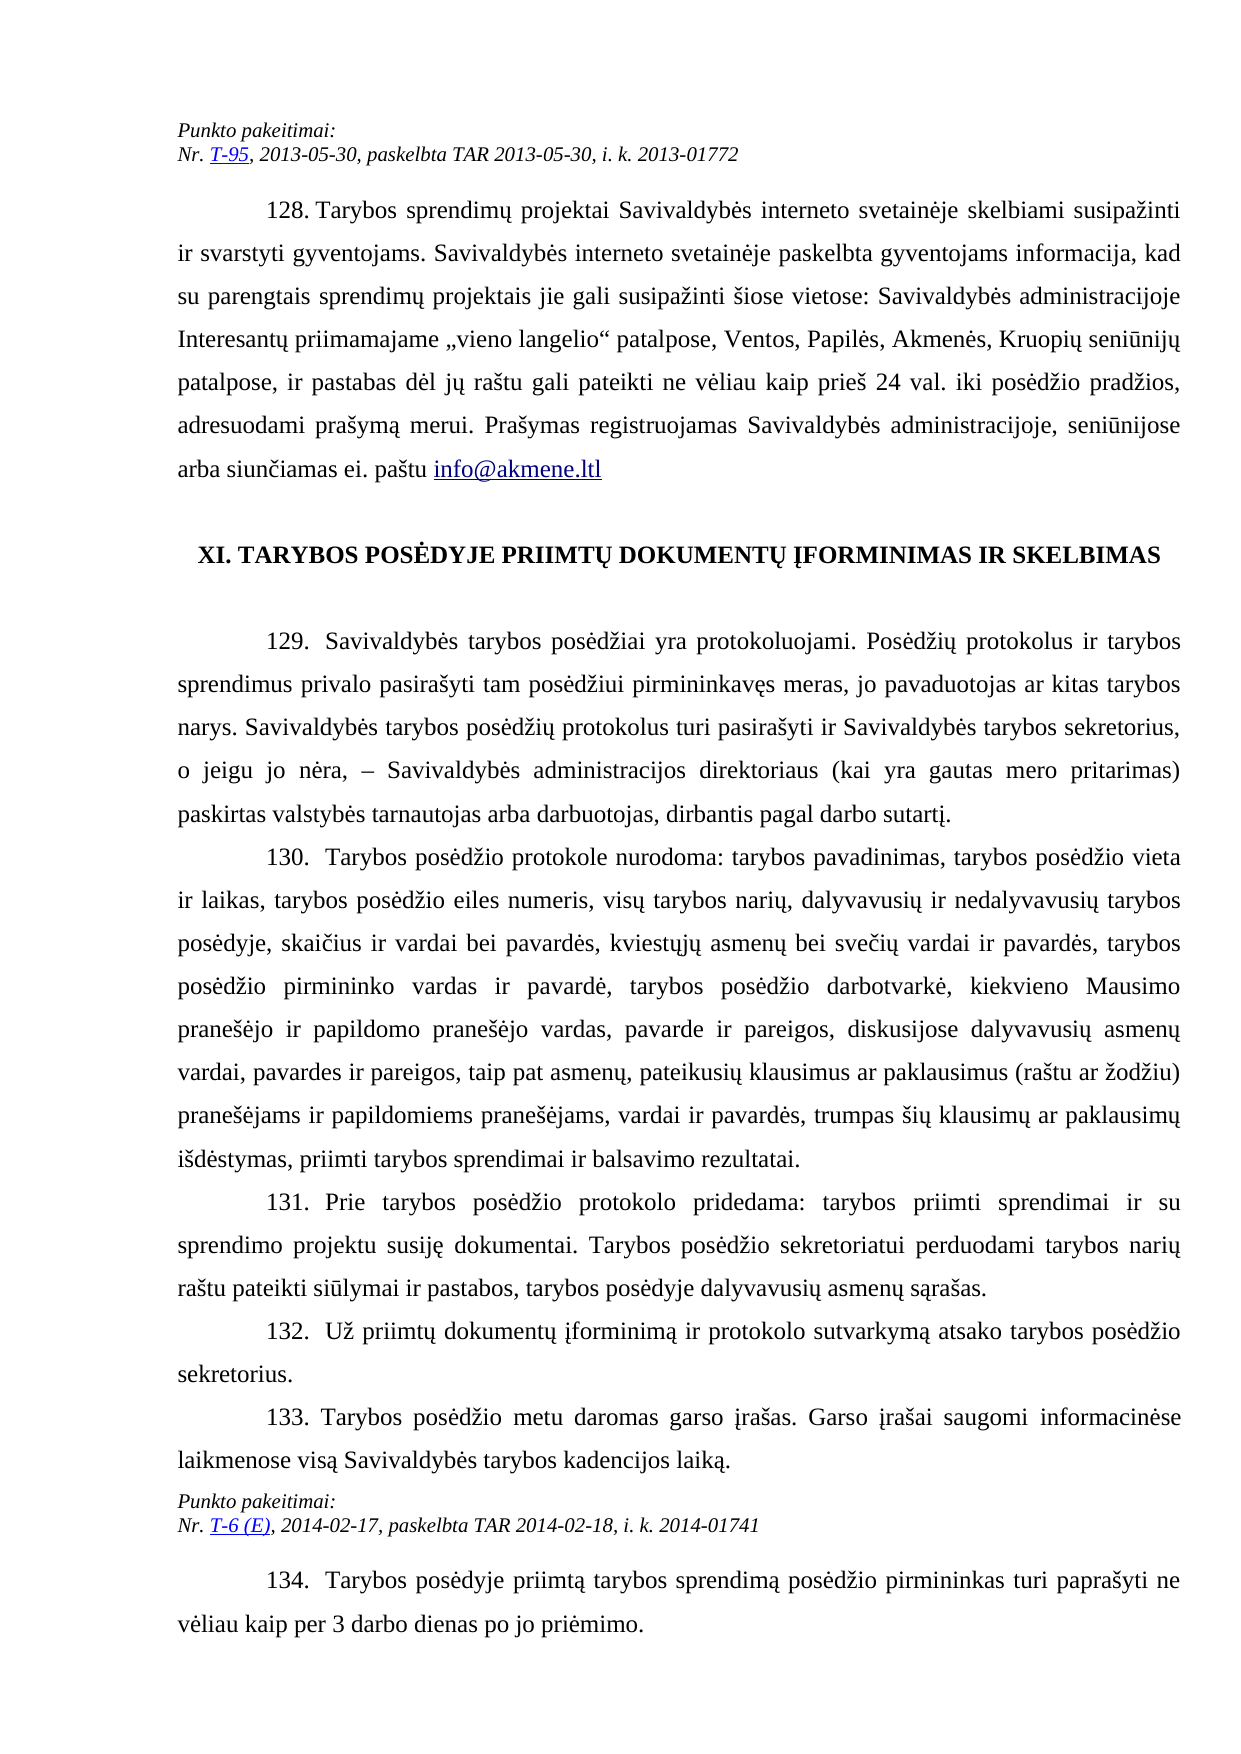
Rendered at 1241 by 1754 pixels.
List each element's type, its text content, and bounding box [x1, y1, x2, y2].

text XI. TARYBOS POSĖDYJE PRIIMTŲ DOKUMENTŲ ĮFORMINIMAS IR SKELBIMAS [177, 540, 1181, 569]
text Punkto pakeitimai: [177, 118, 1181, 142]
text 129. Savivaldybės tarybos posėdžiai yra protokoluojami. Posėdžių protokolus ir tarybos sprendimus privalo pasirašyti tam posėdžiui pirmininkavęs meras, jo pavaduotojas ar kitas tarybos narys. Savivaldybės tarybos posėdžių protokolus turi pasirašyti ir Savivaldybės tarybos sekretorius, o jeigu jo nėra, – Savivaldybės administracijos direktoriaus (kai yra gautas mero pritarimas) paskirtas valstybės tarnautojas arba darbuotojas, dirbantis pagal darbo sutartį. [177, 626, 1181, 827]
text 131. Prie tarybos posėdžio protokolo pridedama: tarybos priimti sprendimai ir su sprendimo projektu susiję dokumentai. Tarybos posėdžio sekretoriatui perduodami tarybos narių raštu pateikti siūlymai ir pastabos, tarybos posėdyje dalyvavusių asmenų sąrašas. [177, 1187, 1181, 1302]
text Nr. T-95, 2013-05-30, paskelbta TAR 2013-05-30, i. k. 2013-01772 [177, 142, 1181, 166]
text 130. Tarybos posėdžio protokole nurodoma: tarybos pavadinimas, tarybos posėdžio vieta ir laikas, tarybos posėdžio eiles numeris, visų tarybos narių, dalyvavusių ir nedalyvavusių tarybos posėdyje, skaičius ir vardai bei pavardės, kviestųjų asmenų bei svečių vardai ir pavardės, tarybos posėdžio pirmininko vardas ir pavardė, tarybos posėdžio darbotvarkė, kiekvieno Mausimo pranešėjo ir papildomo pranešėjo vardas, pavarde ir pareigos, diskusijose dalyvavusių asmenų vardai, pavardes ir pareigos, taip pat asmenų, pateikusių klausimus ar paklausimus (raštu ar žodžiu) pranešėjams ir papildomiems pranešėjams, vardai ir pavardės, trumpas šių klausimų ar paklausimų išdėstymas, priimti tarybos sprendimai ir balsavimo rezultatai. [177, 842, 1181, 1172]
text 132. Už priimtų dokumentų įforminimą ir protokolo sutvarkymą atsako tarybos posėdžio sekretorius. [177, 1316, 1181, 1388]
text Punkto pakeitimai: [177, 1489, 1181, 1513]
text 128. Tarybos sprendimų projektai Savivaldybės interneto svetainėje skelbiami susipažinti ir svarstyti gyventojams. Savivaldybės interneto svetainėje paskelbta gyventojams informacija, kad su parengtais sprendimų projektais jie gali susipažinti šiose vietose: Savivaldybės administracijoje Interesantų priimamajame „vieno langelio“ patalpose, Ventos, Papilės, Akmenės, Kruopių seniūnijų patalpose, ir pastabas dėl jų raštu gali pateikti ne vėliau kaip prieš 24 val. iki posėdžio pradžios, adresuodami prašymą merui. Prašymas registruojamas Savivaldybės administracijoje, seniūnijose arba siunčiamas ei. paštu info@akmene.ltl [177, 195, 1181, 482]
text 134. Tarybos posėdyje priimtą tarybos sprendimą posėdžio pirmininkas turi paprašyti ne vėliau kaip per 3 darbo dienas po jo priėmimo. [177, 1566, 1181, 1637]
text 133. Tarybos posėdžio metu daromas garso įrašas. Garso įrašai saugomi informacinėse laikmenose visą Savivaldybės tarybos kadencijos laiką. [177, 1402, 1181, 1474]
text Nr. T-6 (E), 2014-02-17, paskelbta TAR 2014-02-18, i. k. 2014-01741 [177, 1513, 1181, 1537]
